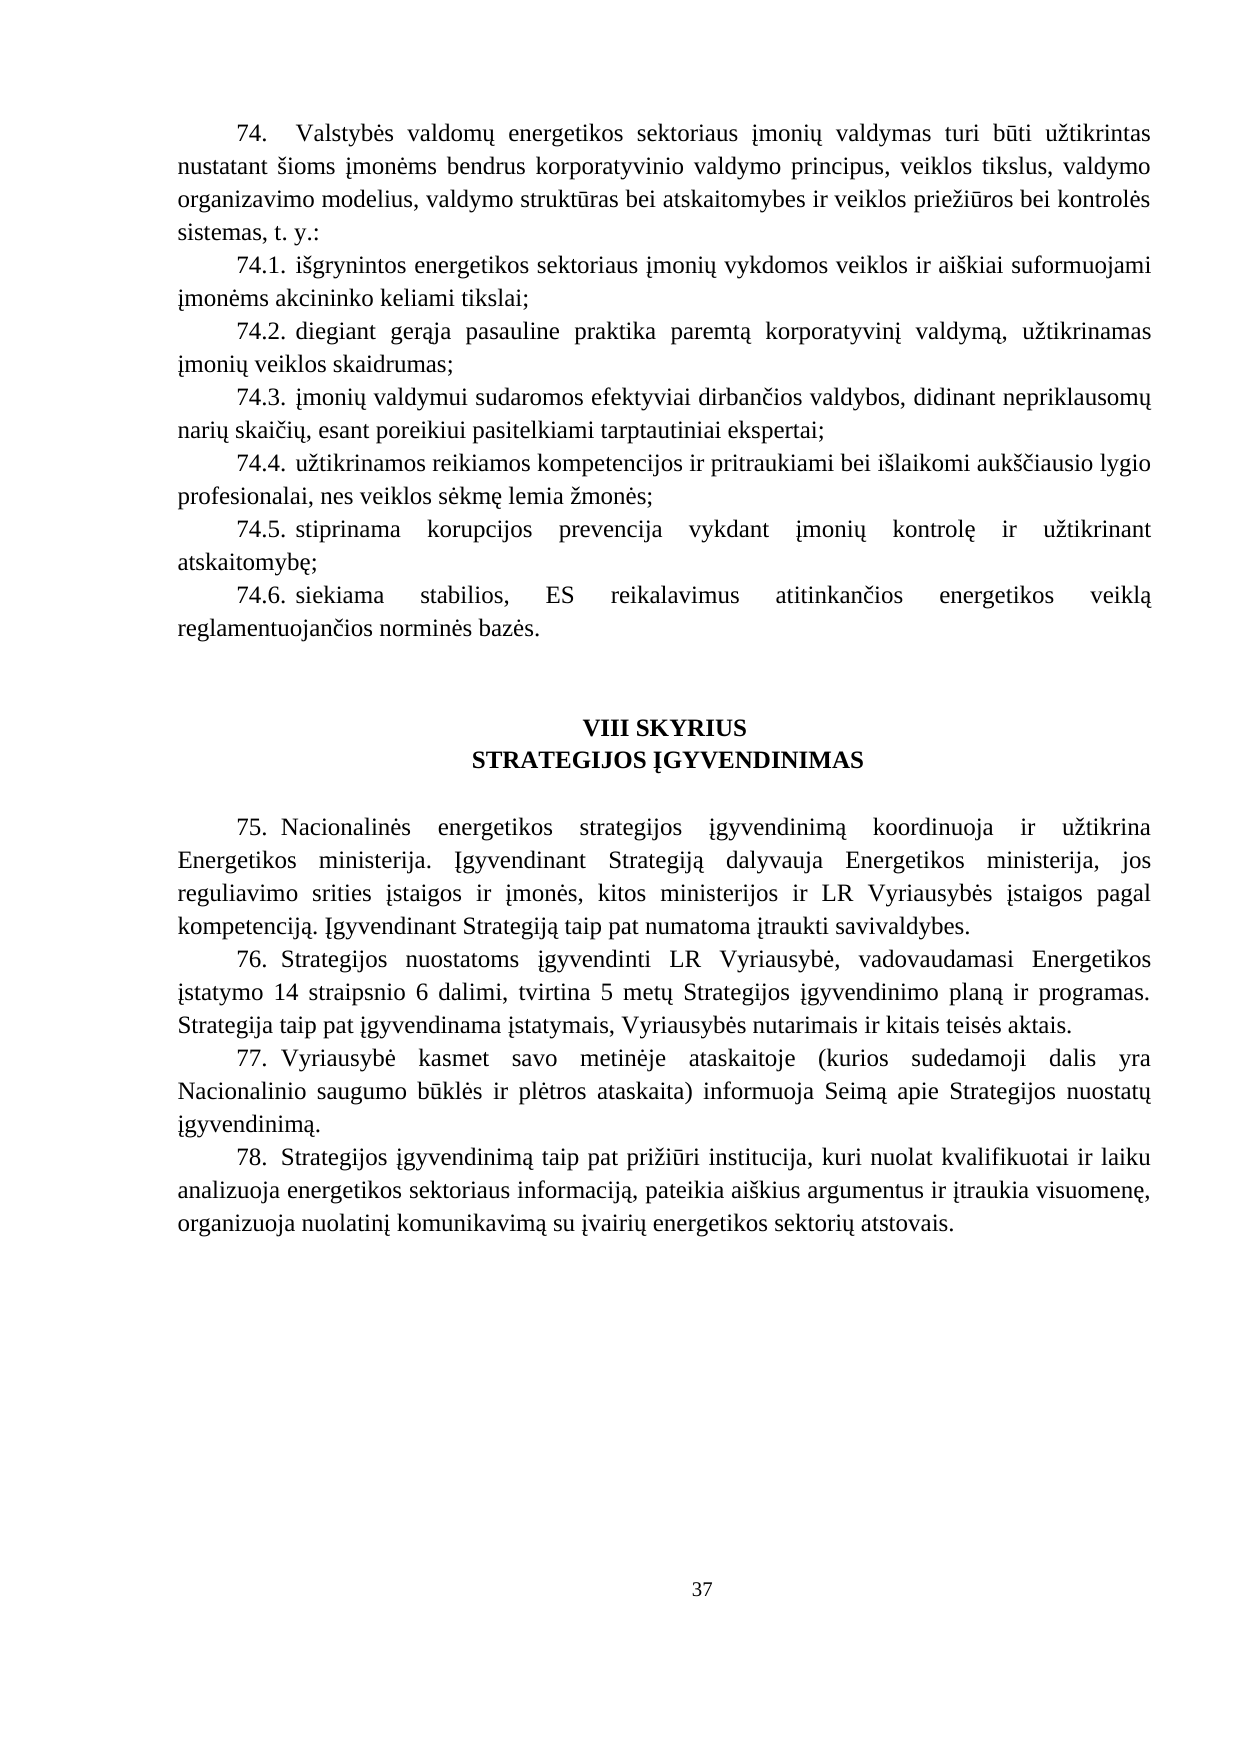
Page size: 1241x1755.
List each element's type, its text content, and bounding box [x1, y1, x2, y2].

text 74.6. siekiama stabilios, ES reikalavimus atitinkančios energetikos veiklą reglamentuojančios norminės bazės. [177, 581, 1152, 642]
text 74.5. stiprinama korupcijos prevencija vykdant įmonių kontrolę ir užtikrinant atskaitomybę; [177, 514, 1152, 576]
text 74.3. įmonių valdymui sudaromos efektyviai dirbančios valdybos, didinant nepriklausomų narių skaičių, esant poreikiui pasitelkiami tarptautiniai ekspertai; [177, 382, 1152, 444]
text 74.1. išgrynintos energetikos sektoriaus įmonių vykdomos veiklos ir aiškiai suformuojami įmonėms akcininko keliami tikslai; [177, 250, 1152, 312]
text VIII SKYRIUS [177, 713, 1152, 741]
text 76. Strategijos nuostatoms įgyvendinti LR Vyriausybė, vadovaudamasi Energetikos įstatymo 14 straipsnio 6 dalimi, tvirtina 5 metų Strategijos įgyvendinimo planą ir programas. Strategija taip pat įgyvendinama įstatymais, Vyriausybės nutarimais ir kitais teisės aktais. [177, 944, 1152, 1038]
text 74.2. diegiant gerąja pasauline praktika paremtą korporatyvinį valdymą, užtikrinamas įmonių veiklos skaidrumas; [177, 316, 1152, 378]
text 78. Strategijos įgyvendinimą taip pat prižiūri institucija, kuri nuolat kvalifikuotai ir laiku analizuoja energetikos sektoriaus informaciją, pateikia aiškius argumentus ir įtraukia visuomenę, organizuoja nuolatinį komunikavimą su įvairių energetikos sektorių atstovais. [177, 1142, 1152, 1237]
text 74.4. užtikrinamos reikiamos kompetencijos ir pritraukiami bei išlaikomi aukščiausio lygio profesionalai, nes veiklos sėkmę lemia žmonės; [177, 448, 1152, 510]
text 75. Nacionalinės energetikos strategijos įgyvendinimą koordinuoja ir užtikrina Energetikos ministerija. Įgyvendinant Strategiją dalyvauja Energetikos ministerija, jos reguliavimo srities įstaigos ir įmonės, kitos ministerijos ir LR Vyriausybės įstaigos pagal kompetenciją. Įgyvendinant Strategiją taip pat numatoma įtraukti savivaldybes. [177, 812, 1152, 939]
text 74. Valstybės valdomų energetikos sektoriaus įmonių valdymas turi būti užtikrintas nustatant šioms įmonėms bendrus korporatyvinio valdymo principus, veiklos tikslus, valdymo organizavimo modelius, valdymo struktūras bei atskaitomybes ir veiklos priežiūros bei kontrolės sistemas, t. y.: [177, 118, 1152, 246]
text 77. Vyriausybė kasmet savo metinėje ataskaitoje (kurios sudedamoji dalis yra Nacionalinio saugumo būklės ir plėtros ataskaita) informuoja Seimą apie Strategijos nuostatų įgyvendinimą. [177, 1043, 1152, 1138]
text STRATEGIJOS ĮGYVENDINIMAS [177, 746, 1152, 774]
